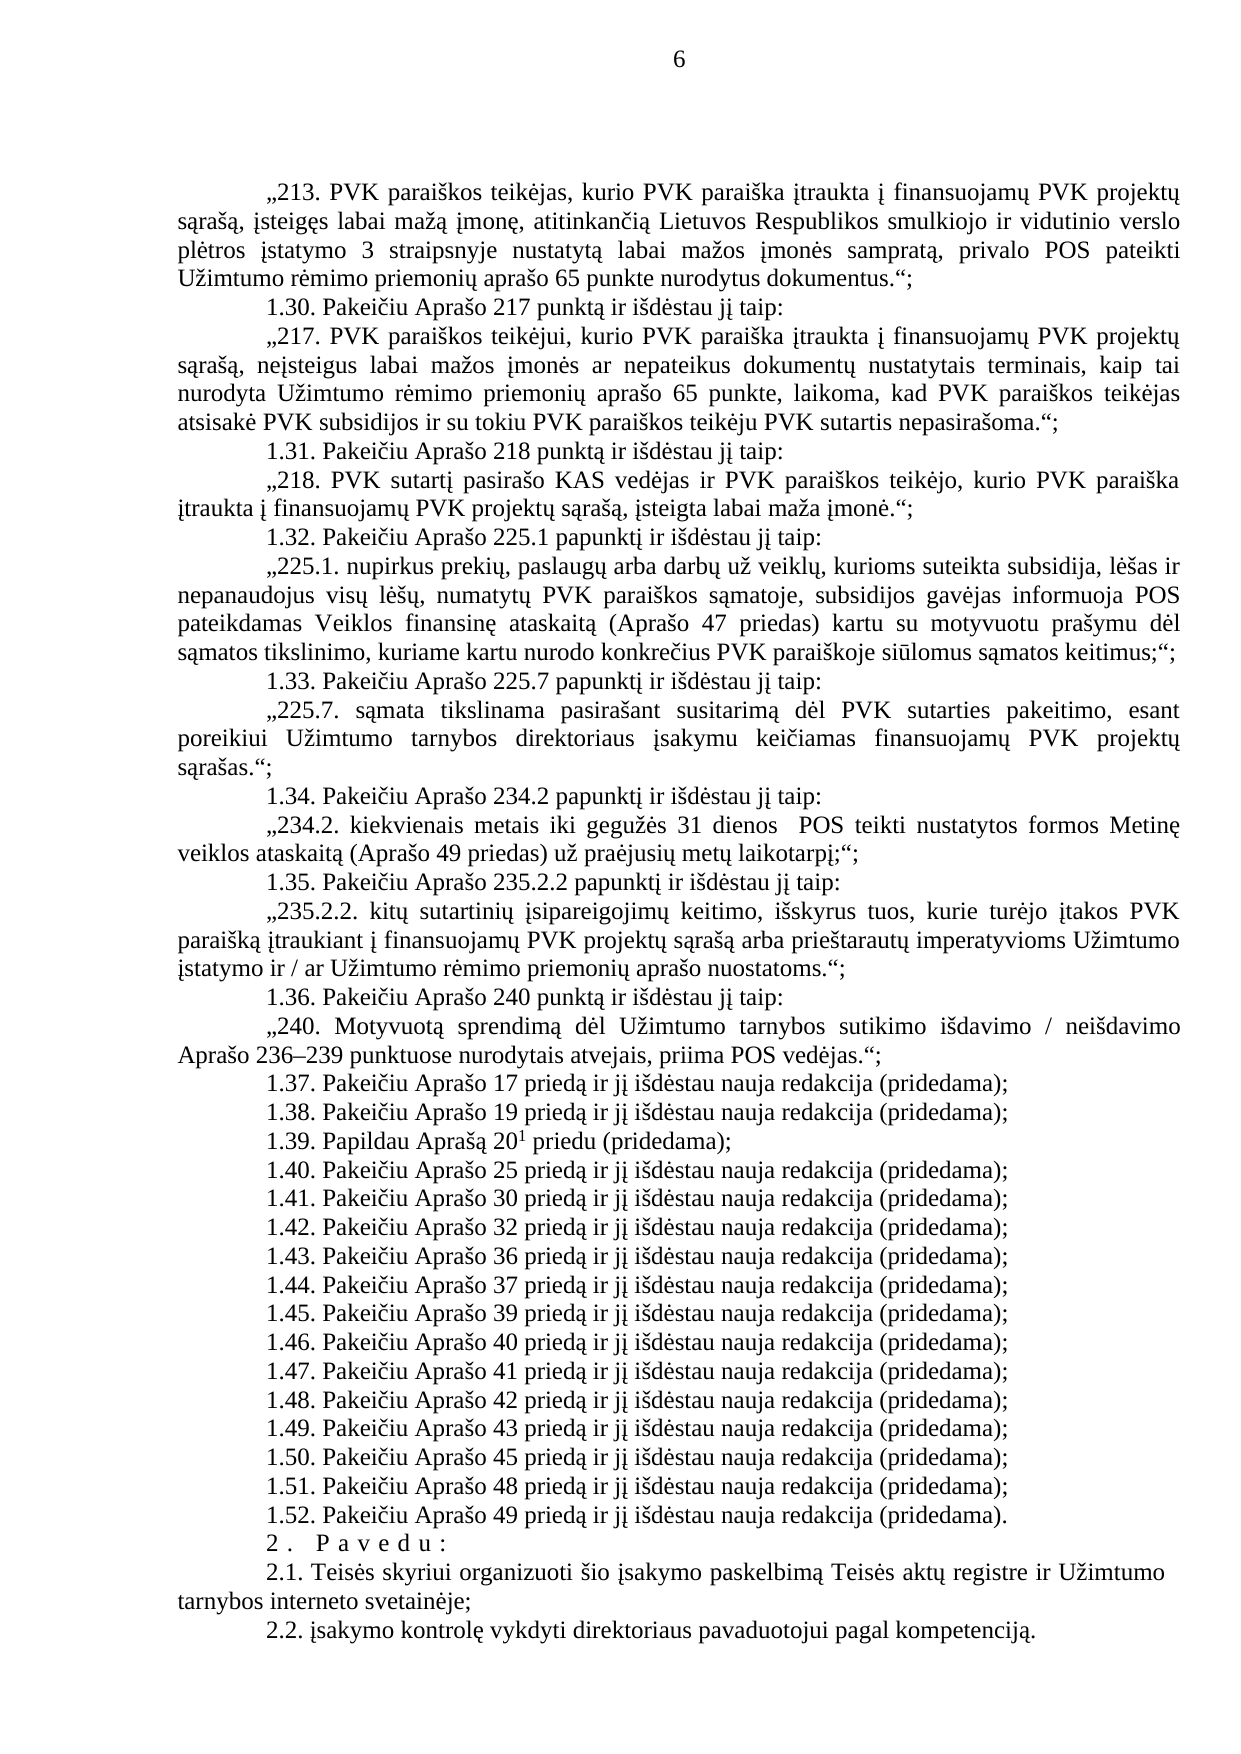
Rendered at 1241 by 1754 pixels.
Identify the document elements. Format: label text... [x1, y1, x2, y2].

text „234.2. kiekvienais metais iki gegužės 31 dienos POS teikti nustatytos formos Metinę veiklos ataskaitą (Aprašo 49 priedas) už praėjusių metų laikotarpį;“; [177, 810, 1181, 867]
text 1.51. Pakeičiu Aprašo 48 priedą ir jį išdėstau nauja redakcija (pridedama); [177, 1471, 1181, 1500]
text 1.38. Pakeičiu Aprašo 19 priedą ir jį išdėstau nauja redakcija (pridedama); [177, 1097, 1181, 1126]
text 1.50. Pakeičiu Aprašo 45 priedą ir jį išdėstau nauja redakcija (pridedama); [177, 1442, 1181, 1471]
text 1.39. Papildau Aprašą 201 priedu (pridedama); [177, 1126, 1181, 1155]
text 1.36. Pakeičiu Aprašo 240 punktą ir išdėstau jį taip: [177, 982, 1181, 1011]
text 1.42. Pakeičiu Aprašo 32 priedą ir jį išdėstau nauja redakcija (pridedama); [177, 1212, 1181, 1241]
text 1.37. Pakeičiu Aprašo 17 priedą ir jį išdėstau nauja redakcija (pridedama); [177, 1068, 1181, 1097]
text 1.30. Pakeičiu Aprašo 217 punktą ir išdėstau jį taip: [177, 292, 1181, 321]
text „235.2.2. kitų sutartinių įsipareigojimų keitimo, išskyrus tuos, kurie turėjo įtakos PVK paraišką įtraukiant į finansuojamų PVK projektų sąrašą arba prieštarautų imperatyvioms Užimtumo įstatymo ir / ar Užimtumo rėmimo priemonių aprašo nuostatoms.“; [177, 896, 1181, 982]
text 1.48. Pakeičiu Aprašo 42 priedą ir jį išdėstau nauja redakcija (pridedama); [177, 1385, 1181, 1413]
text 1.40. Pakeičiu Aprašo 25 priedą ir jį išdėstau nauja redakcija (pridedama); [177, 1155, 1181, 1183]
text 1.32. Pakeičiu Aprašo 225.1 papunktį ir išdėstau jį taip: [177, 522, 1181, 551]
text 2. Pavedu: [177, 1528, 1181, 1557]
text 1.43. Pakeičiu Aprašo 36 priedą ir jį išdėstau nauja redakcija (pridedama); [177, 1241, 1181, 1270]
text 1.45. Pakeičiu Aprašo 39 priedą ir jį išdėstau nauja redakcija (pridedama); [177, 1298, 1181, 1327]
text 1.52. Pakeičiu Aprašo 49 priedą ir jį išdėstau nauja redakcija (pridedama). [177, 1500, 1181, 1528]
text 1.35. Pakeičiu Aprašo 235.2.2 papunktį ir išdėstau jį taip: [177, 867, 1181, 896]
text 1.41. Pakeičiu Aprašo 30 priedą ir jį išdėstau nauja redakcija (pridedama); [177, 1183, 1181, 1212]
text „225.1. nupirkus prekių, paslaugų arba darbų už veiklų, kurioms suteikta subsidija, lėšas ir nepanaudojus visų lėšų, numatytų PVK paraiškos sąmatoje, subsidijos gavėjas informuoja POS pateikdamas Veiklos finansinę ataskaitą (Aprašo 47 priedas) kartu su motyvuotu prašymu dėl sąmatos tikslinimo, kuriame kartu nurodo konkrečius PVK paraiškoje siūlomus sąmatos keitimus;“; [177, 551, 1181, 666]
text 1.47. Pakeičiu Aprašo 41 priedą ir jį išdėstau nauja redakcija (pridedama); [177, 1356, 1181, 1385]
text „218. PVK sutartį pasirašo KAS vedėjas ir PVK paraiškos teikėjo, kurio PVK paraiška įtraukta į finansuojamų PVK projektų sąrašą, įsteigta labai maža įmonė.“; [177, 465, 1181, 522]
text 1.49. Pakeičiu Aprašo 43 priedą ir jį išdėstau nauja redakcija (pridedama); [177, 1413, 1181, 1442]
text „213. PVK paraiškos teikėjas, kurio PVK paraiška įtraukta į finansuojamų PVK projektų sąrašą, įsteigęs labai mažą įmonę, atitinkančią Lietuvos Respublikos smulkiojo ir vidutinio verslo plėtros įstatymo 3 straipsnyje nustatytą labai mažos įmonės sampratą, privalo POS pateikti Užimtumo rėmimo priemonių aprašo 65 punkte nurodytus dokumentus.“; [177, 177, 1181, 292]
text 1.46. Pakeičiu Aprašo 40 priedą ir jį išdėstau nauja redakcija (pridedama); [177, 1327, 1181, 1356]
text 1.34. Pakeičiu Aprašo 234.2 papunktį ir išdėstau jį taip: [177, 781, 1181, 810]
text 1.31. Pakeičiu Aprašo 218 punktą ir išdėstau jį taip: [177, 436, 1181, 465]
text „240. Motyvuotą sprendimą dėl Užimtumo tarnybos sutikimo išdavimo / neišdavimo Aprašo 236–239 punktuose nurodytais atvejais, priima POS vedėjas.“; [177, 1011, 1181, 1068]
text 1.33. Pakeičiu Aprašo 225.7 papunktį ir išdėstau jį taip: [177, 666, 1181, 695]
text 2.1. Teisės skyriui organizuoti šio įsakymo paskelbimą Teisės aktų registre ir Užimtumo tarnybos interneto svetainėje; [177, 1557, 1167, 1615]
text „225.7. sąmata tikslinama pasirašant susitarimą dėl PVK sutarties pakeitimo, esant poreikiui Užimtumo tarnybos direktoriaus įsakymu keičiamas finansuojamų PVK projektų sąrašas.“; [177, 695, 1181, 781]
text 1.44. Pakeičiu Aprašo 37 priedą ir jį išdėstau nauja redakcija (pridedama); [177, 1270, 1181, 1298]
text „217. PVK paraiškos teikėjui, kurio PVK paraiška įtraukta į finansuojamų PVK projektų sąrašą, neįsteigus labai mažos įmonės ar nepateikus dokumentų nustatytais terminais, kaip tai nurodyta Užimtumo rėmimo priemonių aprašo 65 punkte, laikoma, kad PVK paraiškos teikėjas atsisakė PVK subsidijos ir su tokiu PVK paraiškos teikėju PVK sutartis nepasirašoma.“; [177, 321, 1181, 436]
text 2.2. įsakymo kontrolę vykdyti direktoriaus pavaduotojui pagal kompetenciją. [177, 1615, 1167, 1643]
